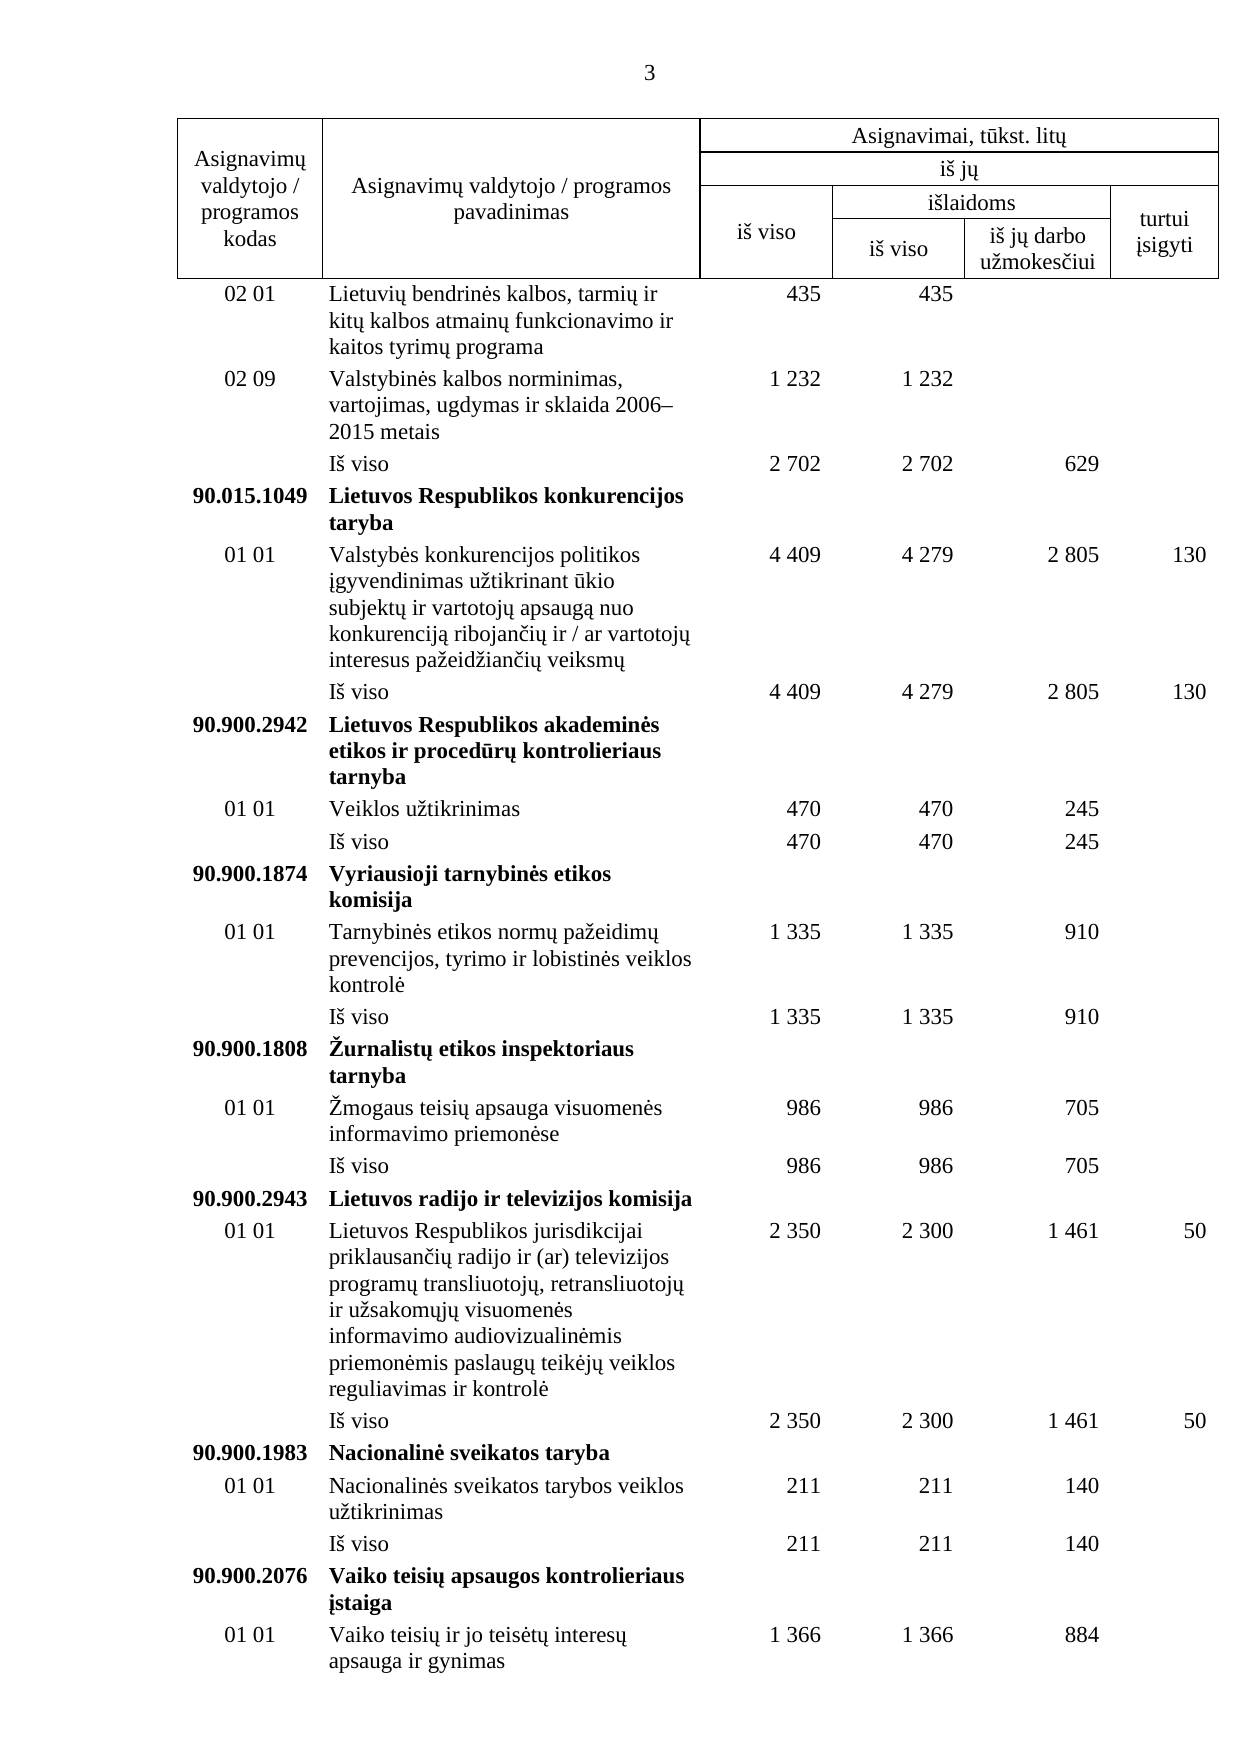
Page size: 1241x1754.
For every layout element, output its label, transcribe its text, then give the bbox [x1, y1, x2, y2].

table_cell 2 300 [833, 1404, 965, 1437]
table_cell Lietuvos Respublikos akademinės etikos ir procedūrų kontrolieriaus tarnyba [323, 708, 700, 793]
table_cell 01 01 [177, 1214, 322, 1404]
table_cell [700, 708, 832, 793]
table_cell [833, 479, 965, 538]
table_cell 4 279 [833, 538, 965, 676]
table_cell [965, 362, 1111, 447]
table_cell Valstybės konkurencijos politikos įgyvendinimas užtikrinant ūkio subjektų ir vartotojų apsaugą nuo konkurenciją ribojančių ir / ar vartotojų interesus pažeidžiančių veiksmų [323, 538, 700, 676]
table_cell Vaiko teisių apsaugos kontrolieriaus įstaiga [323, 1560, 700, 1618]
table_cell 211 [833, 1527, 965, 1559]
table_cell [833, 857, 965, 916]
table_cell iš jų [701, 153, 1218, 184]
table_cell [1111, 1437, 1218, 1469]
table_cell 705 [965, 1091, 1111, 1150]
table_cell 884 [965, 1618, 1111, 1677]
table_cell 90.900.1983 [177, 1437, 322, 1469]
table_cell [700, 857, 832, 916]
table_cell 50 [1111, 1214, 1218, 1404]
table_cell Iš viso [323, 1404, 700, 1437]
table_cell 211 [700, 1469, 832, 1527]
table_cell Lietuvos radijo ir televizijos komisija [323, 1182, 700, 1214]
table_cell iš viso [701, 186, 832, 277]
table_cell Lietuvos Respublikos jurisdikcijai priklausančių radijo ir (ar) televizijos programų transliuotojų, retransliuotojų ir užsakomųjų visuomenės informavimo audiovizualinėmis priemonėmis paslaugų teikėjų veiklos reguliavimas ir kontrolė [323, 1214, 700, 1404]
table_cell [1111, 708, 1218, 793]
table_cell Žmogaus teisių apsauga visuomenės informavimo priemonėse [323, 1091, 700, 1150]
table_cell Iš viso [323, 676, 700, 708]
table_cell turtui įsigyti [1111, 186, 1218, 277]
table_cell [700, 1182, 832, 1214]
table_cell [1111, 916, 1218, 1000]
table_cell [965, 1560, 1111, 1618]
table_cell 2 300 [833, 1214, 965, 1404]
table_cell 90.900.2942 [177, 708, 322, 793]
table_cell 90.900.1874 [177, 857, 322, 916]
table_cell [833, 708, 965, 793]
table_cell [1111, 479, 1218, 538]
table_cell 1 335 [700, 1000, 832, 1033]
table_cell 986 [700, 1150, 832, 1182]
table_header Asignavimai, tūkst. litų [701, 119, 1218, 151]
table_cell [965, 1182, 1111, 1214]
table_cell Valstybinės kalbos norminimas, vartojimas, ugdymas ir sklaida 2006–2015 metais [323, 362, 700, 447]
table_cell 986 [833, 1150, 965, 1182]
table_cell Iš viso [323, 1000, 700, 1033]
table_cell 01 01 [177, 1618, 322, 1677]
table_cell [1111, 825, 1218, 857]
table_cell 4 409 [700, 538, 832, 676]
table_cell [1111, 279, 1218, 362]
table_cell 90.900.1808 [177, 1033, 322, 1091]
table_cell [1111, 1469, 1218, 1527]
table_cell 629 [965, 447, 1111, 479]
table_cell [1111, 1091, 1218, 1150]
table_cell 2 350 [700, 1214, 832, 1404]
table_cell 140 [965, 1469, 1111, 1527]
table_cell [700, 479, 832, 538]
table_cell 435 [700, 279, 832, 362]
table_cell 2 702 [700, 447, 832, 479]
table_cell 910 [965, 1000, 1111, 1033]
table_cell Tarnybinės etikos normų pažeidimų prevencijos, tyrimo ir lobistinės veiklos kontrolė [323, 916, 700, 1000]
table_cell [177, 676, 322, 708]
table_cell [833, 1437, 965, 1469]
table_cell [1111, 1033, 1218, 1091]
table_cell 2 350 [700, 1404, 832, 1437]
table_cell [965, 1033, 1111, 1091]
table_cell 1 232 [833, 362, 965, 447]
table_cell 4 279 [833, 676, 965, 708]
table_cell 1 461 [965, 1214, 1111, 1404]
table_cell 211 [833, 1469, 965, 1527]
table_cell 986 [833, 1091, 965, 1150]
table_cell 90.900.2943 [177, 1182, 322, 1214]
table_cell Iš viso [323, 1150, 700, 1182]
table_cell 470 [700, 793, 832, 825]
table_header Asignavimų valdytojo / programos pavadinimas [323, 119, 699, 277]
table_cell 140 [965, 1527, 1111, 1559]
table_cell [833, 1182, 965, 1214]
table_cell Vaiko teisių ir jo teisėtų interesų apsauga ir gynimas [323, 1618, 700, 1677]
table_cell iš viso [833, 219, 964, 277]
table_cell 1 335 [833, 916, 965, 1000]
table_cell 130 [1111, 676, 1218, 708]
table_cell 02 09 [177, 362, 322, 447]
table_cell [1111, 362, 1218, 447]
table_cell 4 409 [700, 676, 832, 708]
table_cell [1111, 1182, 1218, 1214]
table_cell [1111, 857, 1218, 916]
table_cell 1 232 [700, 362, 832, 447]
table_cell 2 805 [965, 676, 1111, 708]
table_cell [965, 857, 1111, 916]
table_cell 1 335 [833, 1000, 965, 1033]
table_cell [1111, 1000, 1218, 1033]
table_cell 50 [1111, 1404, 1218, 1437]
table_cell [833, 1560, 965, 1618]
table_cell Nacionalinės sveikatos tarybos veiklos užtikrinimas [323, 1469, 700, 1527]
table_cell 470 [700, 825, 832, 857]
table_cell Veiklos užtikrinimas [323, 793, 700, 825]
table_cell [177, 1000, 322, 1033]
table_cell [700, 1437, 832, 1469]
table_cell [177, 1404, 322, 1437]
table_cell [965, 279, 1111, 362]
table_cell [1111, 1560, 1218, 1618]
table_cell 245 [965, 825, 1111, 857]
table_cell 2 805 [965, 538, 1111, 676]
table_cell 90.900.2076 [177, 1560, 322, 1618]
table_cell [1111, 1150, 1218, 1182]
table_cell 910 [965, 916, 1111, 1000]
table_cell [965, 479, 1111, 538]
table_cell Iš viso [323, 825, 700, 857]
table_cell 470 [833, 825, 965, 857]
table_cell Vyriausioji tarnybinės etikos komisija [323, 857, 700, 916]
table_cell 986 [700, 1091, 832, 1150]
table_cell Žurnalistų etikos inspektoriaus tarnyba [323, 1033, 700, 1091]
table_cell 211 [700, 1527, 832, 1559]
table_cell 01 01 [177, 793, 322, 825]
table_cell 245 [965, 793, 1111, 825]
table_cell Lietuvos Respublikos konkurencijos taryba [323, 479, 700, 538]
table_cell 130 [1111, 538, 1218, 676]
table_cell 435 [833, 279, 965, 362]
table_cell 1 366 [833, 1618, 965, 1677]
table_cell 1 461 [965, 1404, 1111, 1437]
table_cell iš jų darbo užmokesčiui [965, 219, 1110, 277]
table_cell [1111, 1527, 1218, 1559]
table_cell [1111, 447, 1218, 479]
table_cell [965, 708, 1111, 793]
table_cell [1111, 793, 1218, 825]
table_cell 01 01 [177, 916, 322, 1000]
table_cell 470 [833, 793, 965, 825]
table_cell Iš viso [323, 1527, 700, 1559]
table_cell [700, 1560, 832, 1618]
table_cell [700, 1033, 832, 1091]
table_cell 01 01 [177, 538, 322, 676]
table_cell Lietuvių bendrinės kalbos, tarmių ir kitų kalbos atmainų funkcionavimo ir kaitos tyrimų programa [323, 279, 700, 362]
table_cell 02 01 [177, 279, 322, 362]
table_cell 1 366 [700, 1618, 832, 1677]
table_cell 2 702 [833, 447, 965, 479]
table_cell 1 335 [700, 916, 832, 1000]
table_cell [965, 1437, 1111, 1469]
table_cell [1111, 1618, 1218, 1677]
table_cell 705 [965, 1150, 1111, 1182]
table_cell 01 01 [177, 1469, 322, 1527]
table_header Asignavimų valdytojo / programos kodas [178, 119, 322, 277]
table_cell [177, 825, 322, 857]
table_cell [177, 1527, 322, 1559]
table_cell 90.015.1049 [177, 479, 322, 538]
table_cell [833, 1033, 965, 1091]
table_cell [177, 447, 322, 479]
table_cell Iš viso [323, 447, 700, 479]
table_cell [177, 1150, 322, 1182]
table_cell Nacionalinė sveikatos taryba [323, 1437, 700, 1469]
table_cell išlaidoms [833, 186, 1110, 218]
table_cell 01 01 [177, 1091, 322, 1150]
